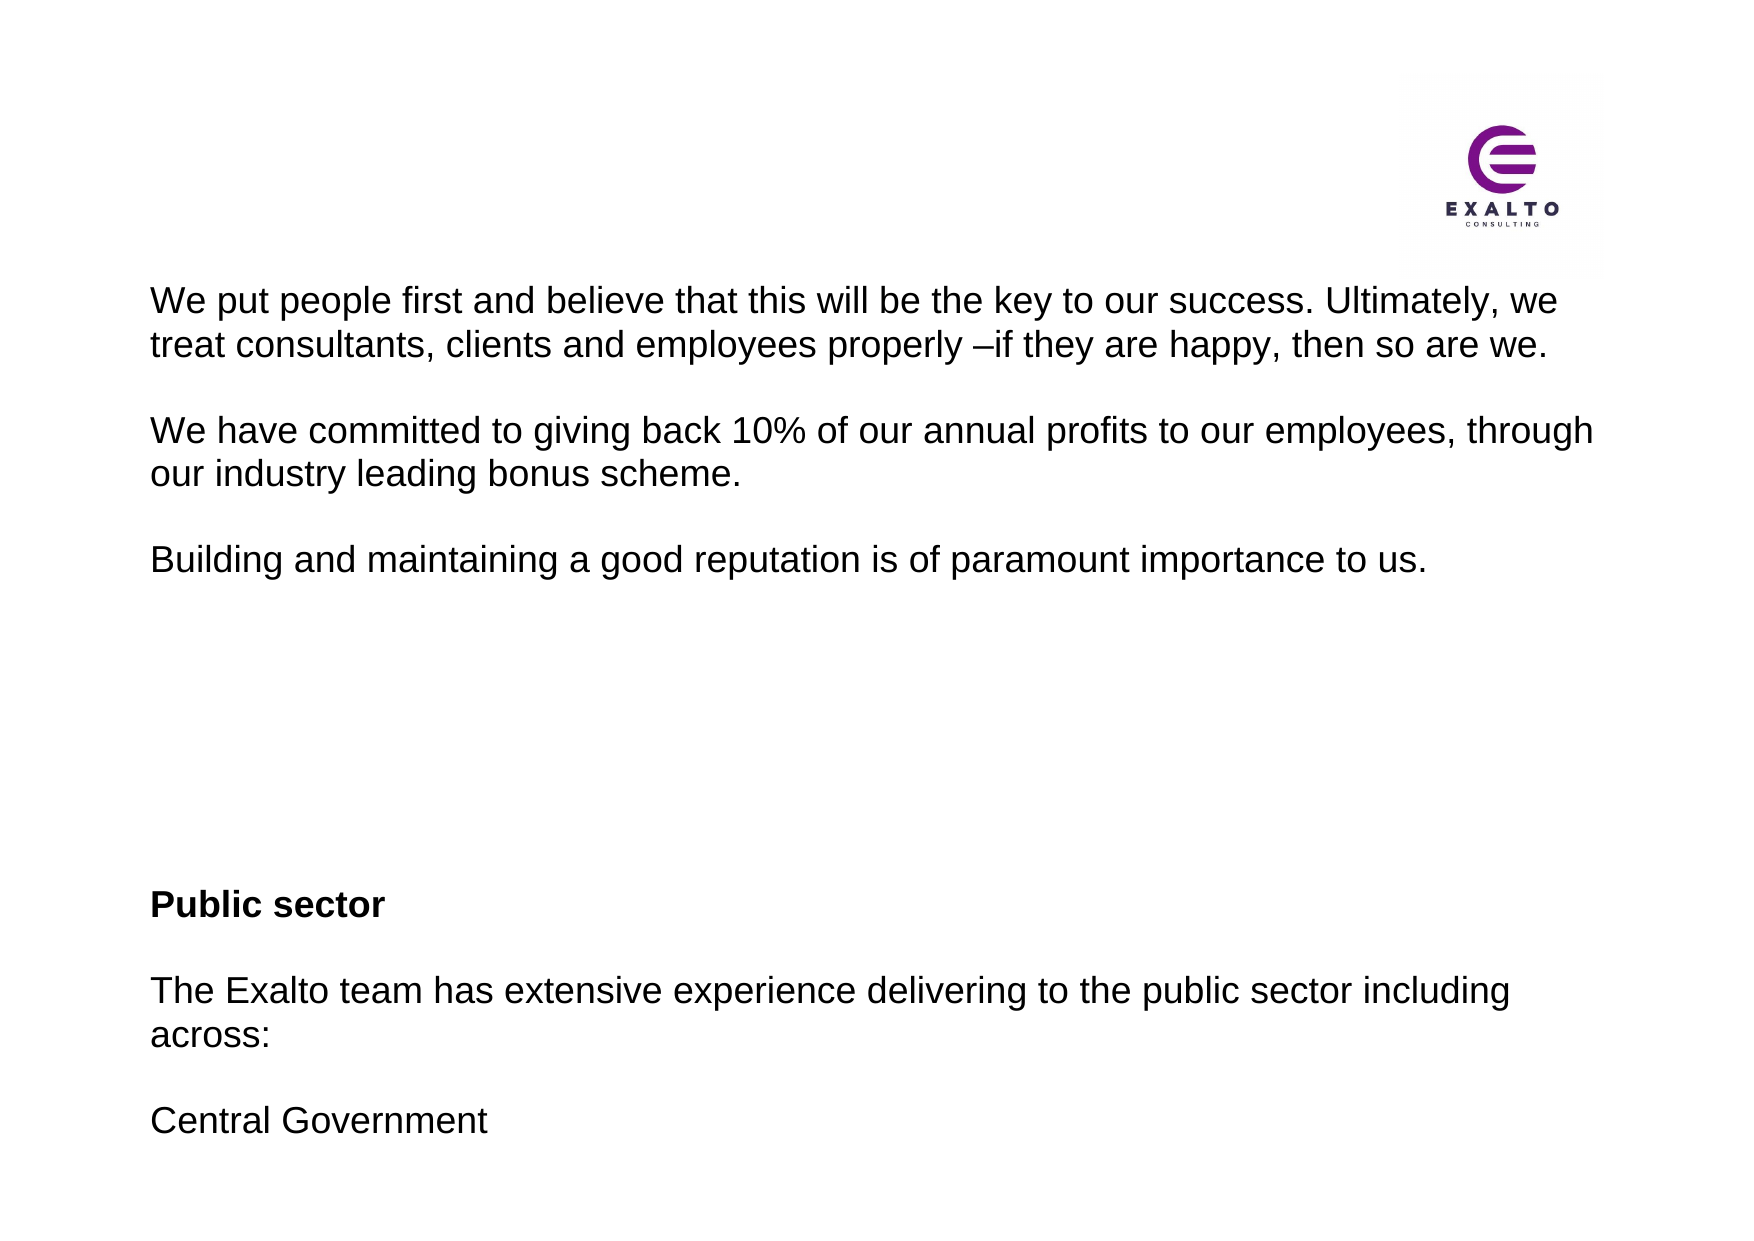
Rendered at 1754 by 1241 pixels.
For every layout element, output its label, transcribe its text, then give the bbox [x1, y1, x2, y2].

text The Exalto team has extensive experience delivering to the public sector including across: [150, 969, 1604, 1055]
text We put people first and believe that this will be the key to our success. Ultimately, we treat consultants, clients and employees properly –if they are happy, then so are we. [150, 279, 1604, 365]
text Public sector [150, 882, 1604, 926]
text Central Government [150, 1098, 1604, 1141]
text We have committed to giving back 10% of our annual profits to our employees, through our industry leading bonus scheme. [150, 408, 1604, 494]
text Building and maintaining a good reputation is of paramount importance to us. [150, 537, 1604, 581]
